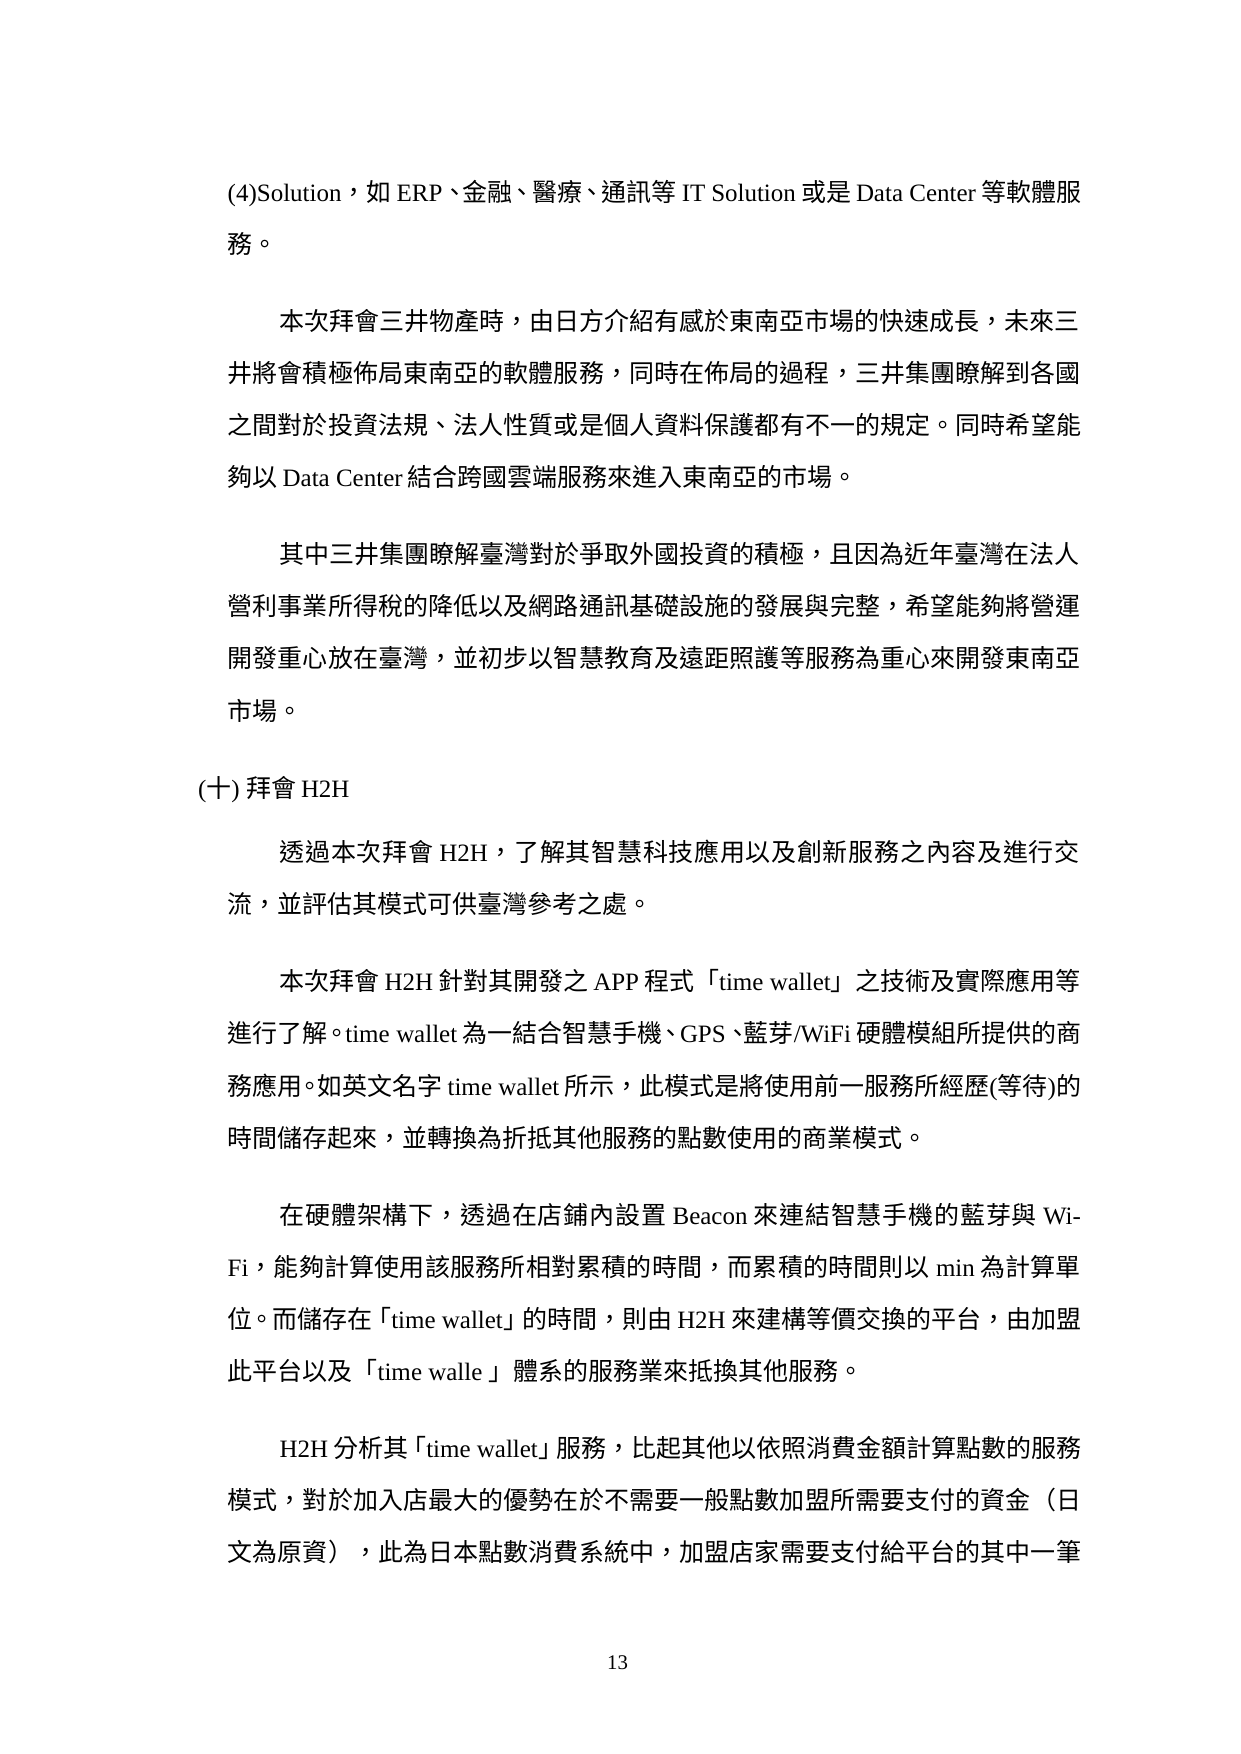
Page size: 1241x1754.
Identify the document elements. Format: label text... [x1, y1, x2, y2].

text H2H分析其「time wallet」服務，比起其他以依照消費金額計算點數的服務模式，對於加入店最大的優勢在於不需要一般點數加盟所需要支付的資金（日文為原資），此為日本點數消費系統中，加盟店家需要支付給平台的其中一筆 [227, 1416, 1081, 1572]
text 本次拜會三井物產時，由日方介紹有感於東南亞市場的快速成長，未來三井將會積極佈局東南亞的軟體服務，同時在佈局的過程，三井集團瞭解到各國之間對於投資法規、法人性質或是個人資料保護都有不一的規定。同時希望能夠以Data Center結合跨國雲端服務來進入東南亞的市場。 [227, 289, 1081, 497]
text 透過本次拜會H2H，了解其智慧科技應用以及創新服務之內容及進行交流，並評估其模式可供臺灣參考之處。 [227, 820, 1081, 924]
text (4)Solution，如ERP、金融、醫療、通訊等IT Solution或是Data Center等軟體服務。 [227, 159, 1081, 264]
text 本次拜會H2H針對其開發之APP程式「time wallet」之技術及實際應用等進行了解。time wallet為一結合智慧手機、GPS、藍芽/WiFi硬體模組所提供的商務應用。如英文名字time wallet所示，此模式是將使用前一服務所經歷(等待)的時間儲存起來，並轉換為折抵其他服務的點數使用的商業模式。 [227, 949, 1081, 1157]
text (十) 拜會H2H [198, 755, 1081, 807]
text 其中三井集團瞭解臺灣對於爭取外國投資的積極，且因為近年臺灣在法人營利事業所得稅的降低以及網路通訊基礎設施的發展與完整，希望能夠將營運開發重心放在臺灣，並初步以智慧教育及遠距照護等服務為重心來開發東南亞市場。 [227, 522, 1081, 730]
text 在硬體架構下，透過在店鋪內設置Beacon來連結智慧手機的藍芽與Wi-Fi，能夠計算使用該服務所相對累積的時間，而累積的時間則以min為計算單位。而儲存在「time wallet」的時間，則由H2H來建構等價交換的平台，由加盟此平台以及「time walle 」體系的服務業來抵換其他服務。 [227, 1182, 1081, 1391]
